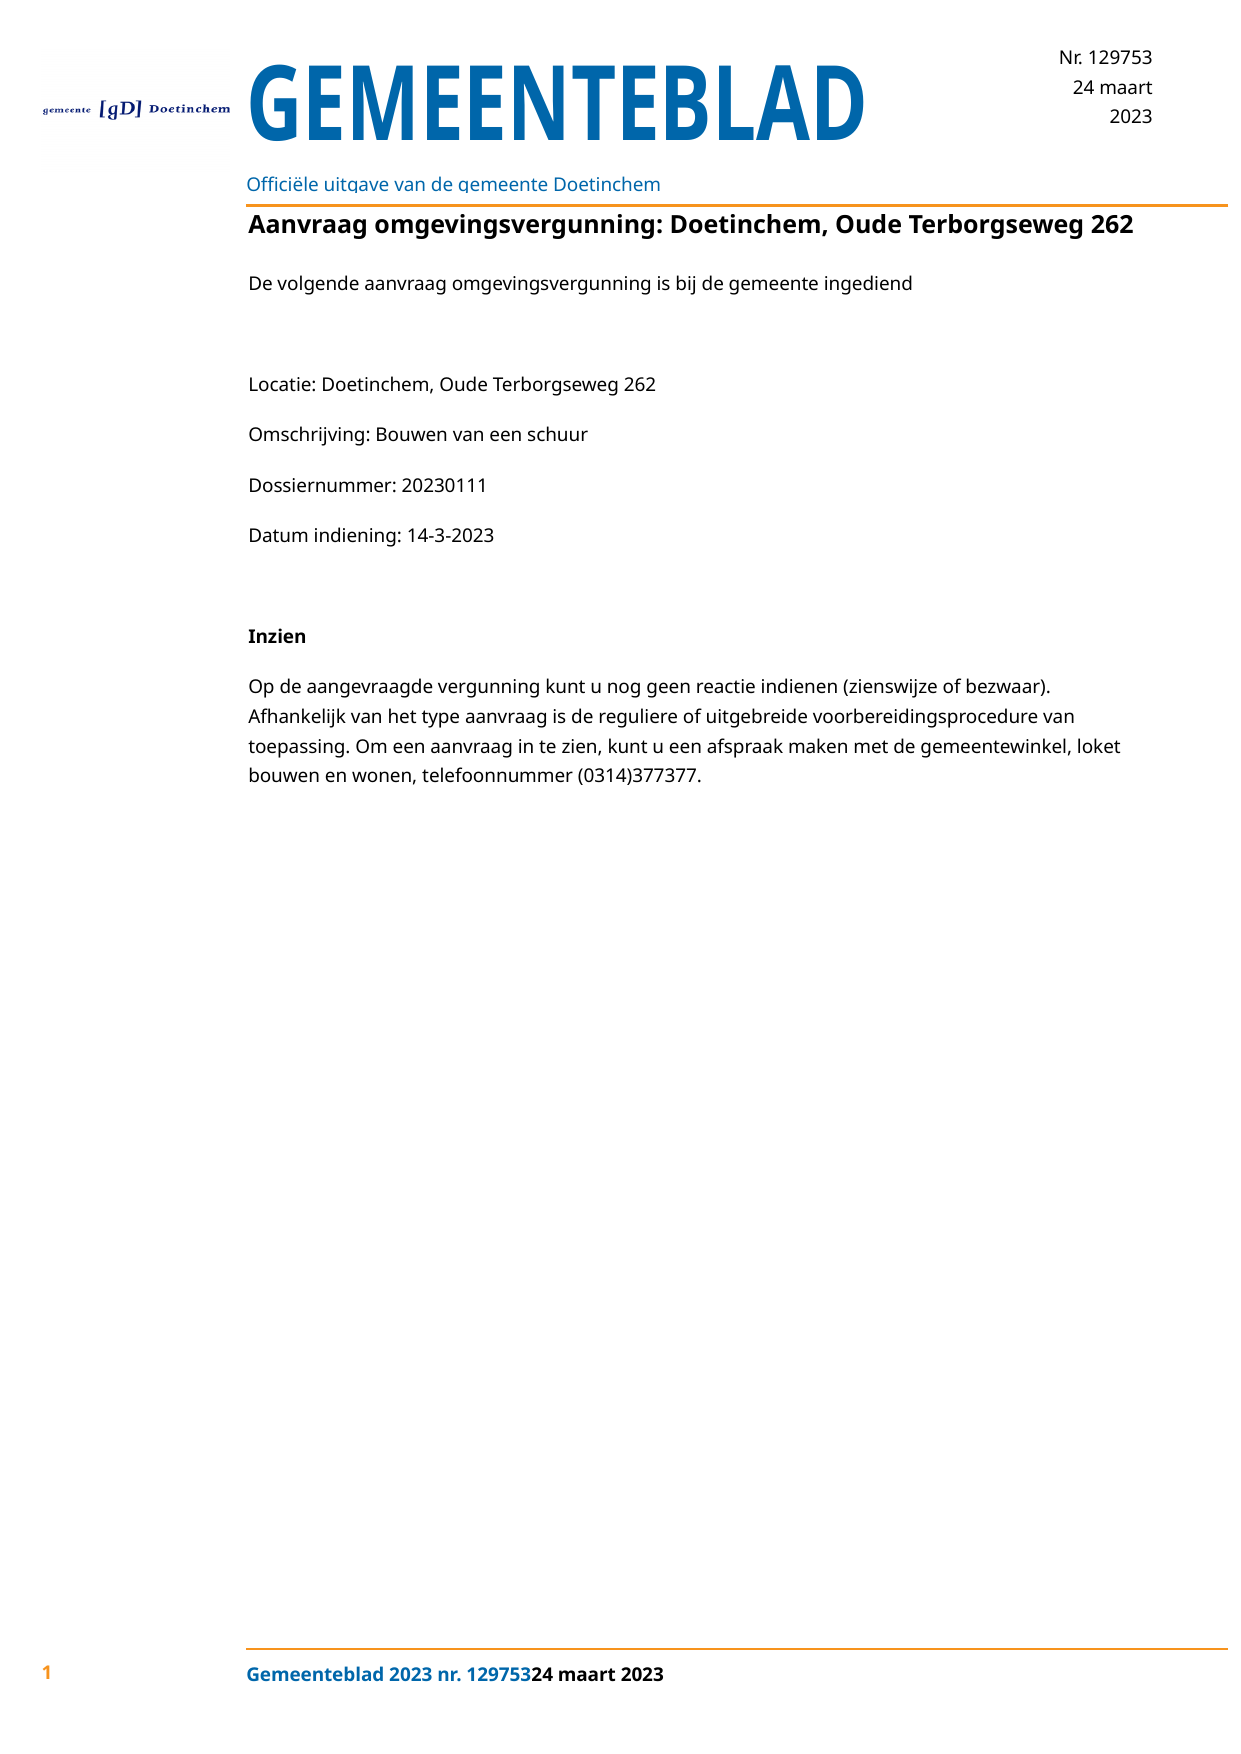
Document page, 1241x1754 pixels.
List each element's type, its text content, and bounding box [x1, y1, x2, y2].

text Aanvraag omgevingsvergunning: Doetinchem, Oude Terborgseweg 262 [248, 207, 1152, 241]
text Op de aangevraagde vergunning kunt u nog geen reactie indienen (zienswijze of bezwaar). Afhankelijk van het type aanvraag is de reguliere of uitgebreide voorbereidingsprocedure van toepassing. Om een aanvraag in te zien, kunt u een afspraak maken met de gemeentewinkel, loket bouwen en wonen, telefoonnummer (0314)377377. [248, 674, 1152, 788]
text Datum indiening: 14-3-2023 [248, 522, 1152, 548]
text Dossiernummer: 20230111 [248, 472, 1152, 498]
text Inzien [248, 623, 1152, 649]
picture [41, 47, 231, 172]
text Omschrijving: Bouwen van een schuur [248, 422, 1152, 447]
text De volgende aanvraag omgevingsvergunning is bij de gemeente ingediend [248, 270, 1152, 296]
text Locatie: Doetinchem, Oude Terborgseweg 262 [248, 371, 1152, 397]
